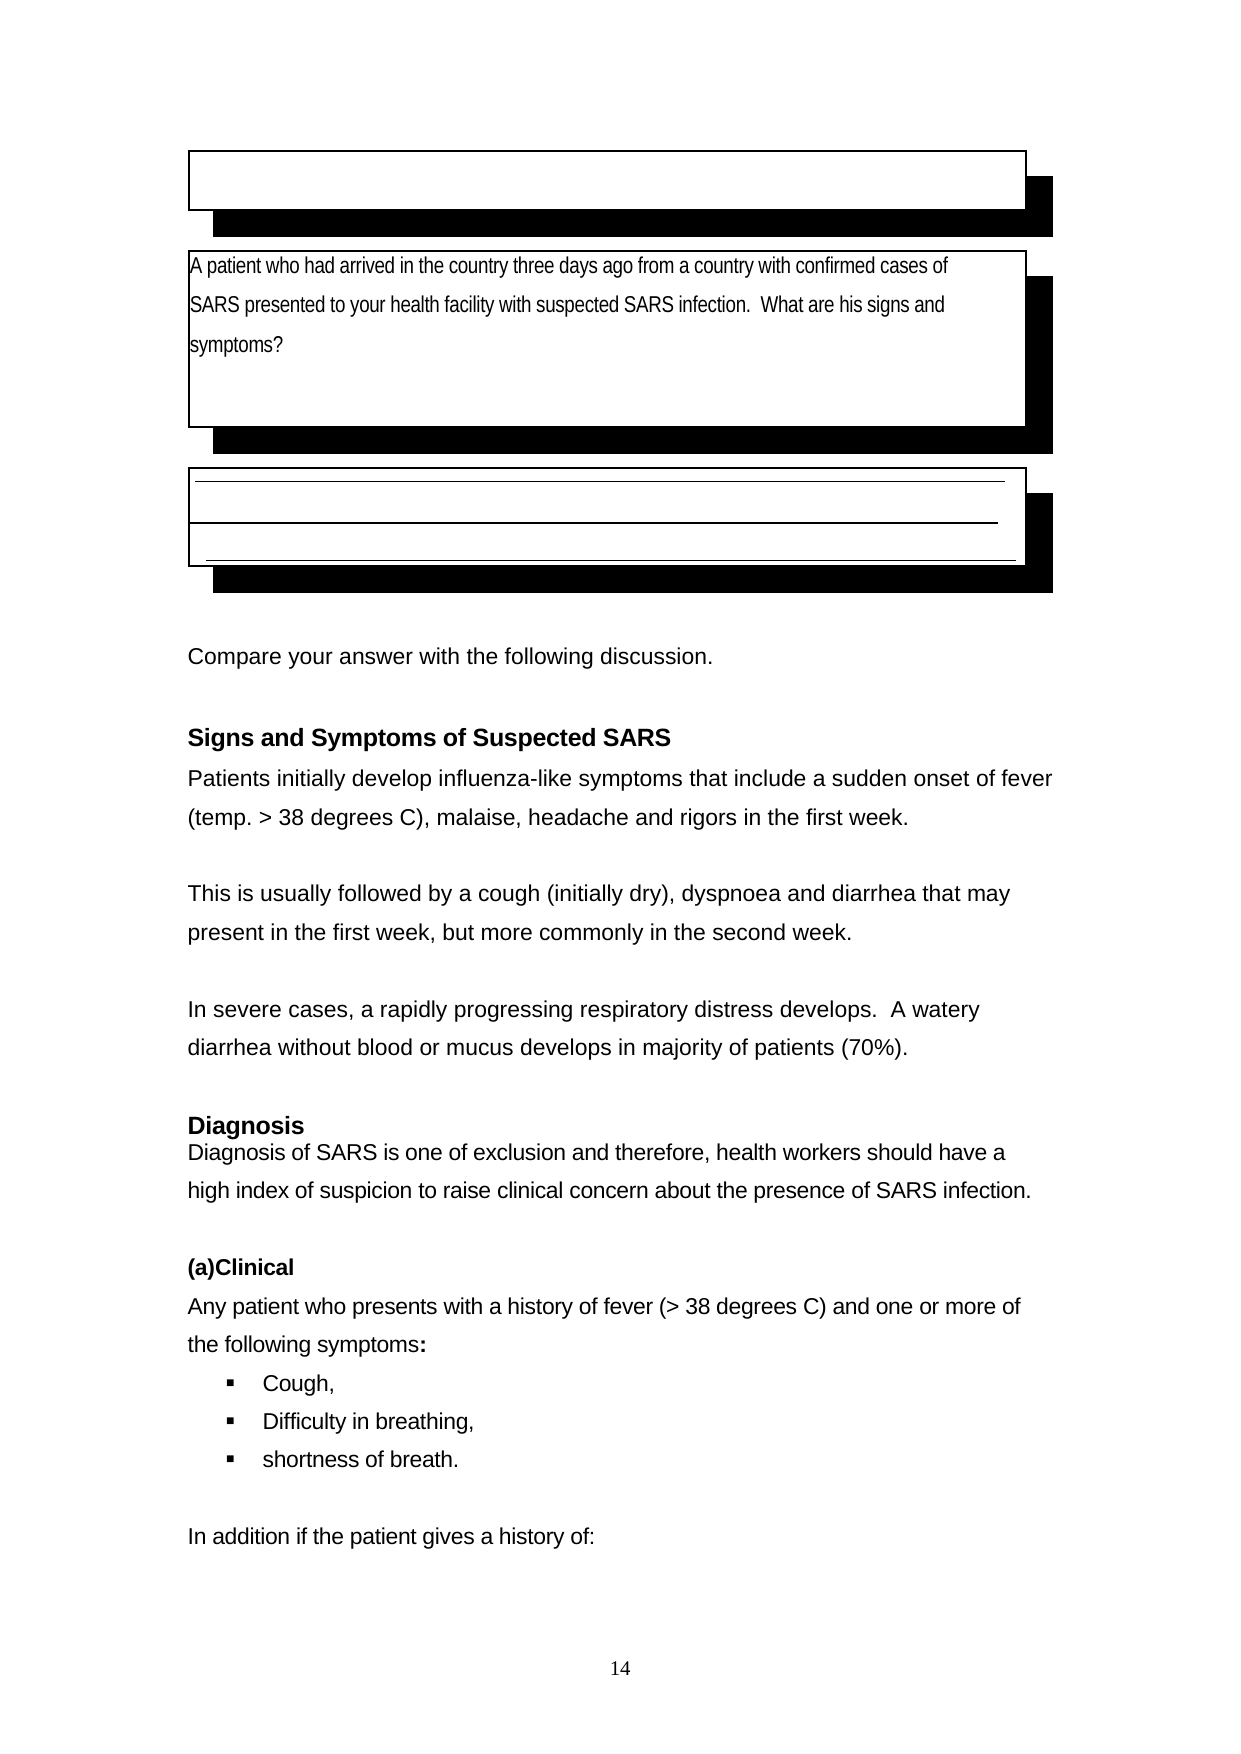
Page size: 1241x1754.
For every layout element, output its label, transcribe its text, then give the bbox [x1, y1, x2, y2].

text (a)Clinical [187, 1255, 1053, 1281]
text Compare your answer with the following discussion. [187, 644, 1053, 669]
text In severe cases, a rapidly progressing respiratory distress develops. A watery diarrhea without blood or mucus develops in majority of patients (70%). [187, 996, 1053, 1061]
text This is usually followed by a cough (initially dry), dyspnoea and diarrhea that may present in the first week, but more commonly in the second week. [187, 881, 1053, 945]
list shortness of breath. [225, 1447, 1053, 1473]
text Diagnosis of SARS is one of exclusion and therefore, health workers should have a high index of suspicion to raise clinical concern about the presence of SARS infection. [187, 1140, 1053, 1204]
subtitle Signs and Symptoms of Suspected SARS [187, 724, 1053, 752]
text Patients initially develop influenza-like symptoms that include a sudden onset of fever (temp. > 38 degrees C), malaise, headache and rigors in the first week. [187, 766, 1053, 830]
text In addition if the patient gives a history of: [187, 1524, 1053, 1550]
list Difficulty in breathing, [225, 1409, 1053, 1434]
text A patient who had arrived in the country three days ago from a country with confirmed cases of SARS presented to your health facility with suspected SARS infection. What are his signs and symptoms? [190, 252, 1025, 357]
list Cough, [225, 1370, 1053, 1396]
text Any patient who presents with a history of fever (> 38 degrees C) and one or more of the following symptoms: [187, 1293, 1053, 1357]
subtitle Diagnosis [187, 1112, 1053, 1140]
